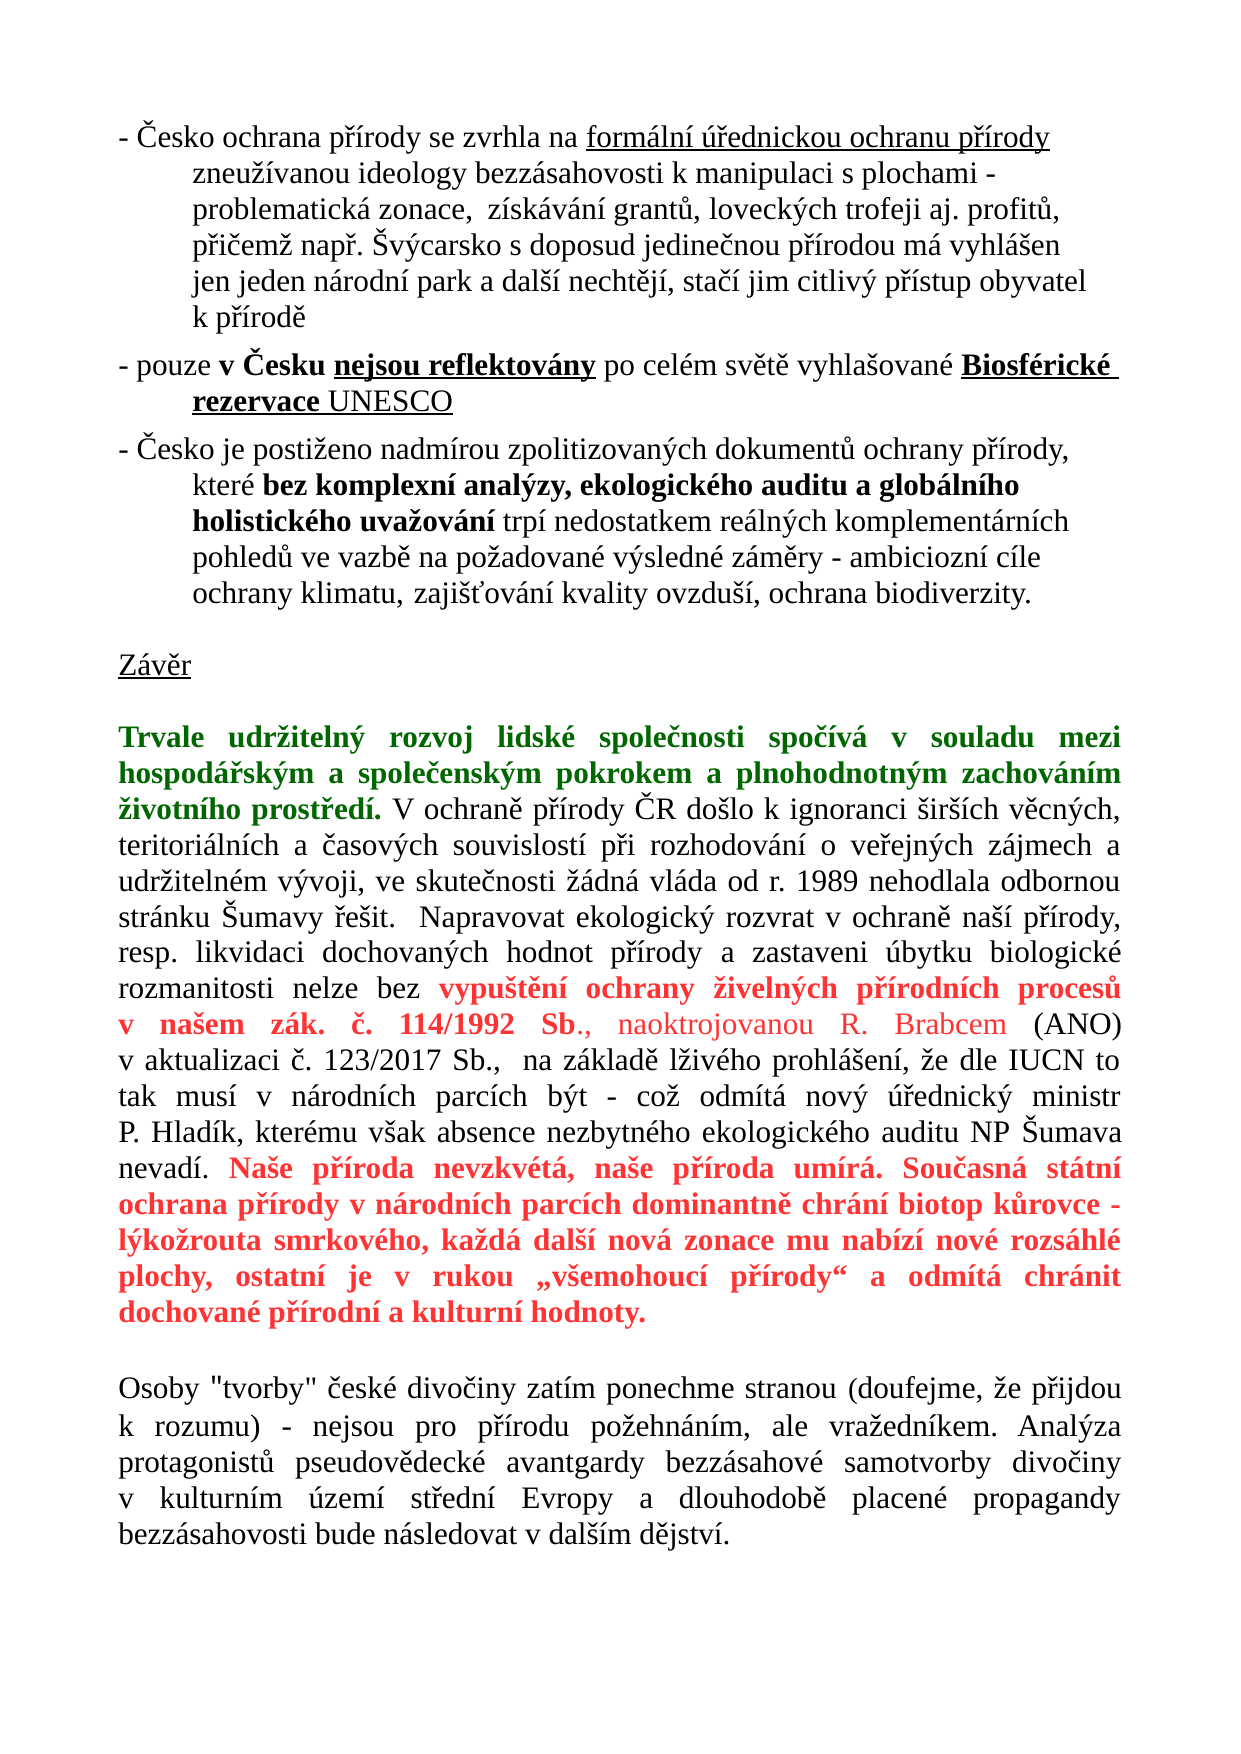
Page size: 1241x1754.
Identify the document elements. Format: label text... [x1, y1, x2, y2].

text Osoby "tvorby" české divočiny zatím ponechme stranou (doufejme, že přijdou k rozumu) - nejsou pro přírodu požehnáním, ale vražedníkem. Analýza protagonistů pseudovědecké avantgardy bezzásahové samotvorby divočiny v kulturním území střední Evropy a dlouhodobě placené propagandy bezzásahovosti bude následovat v dalším dějství. [118, 1365, 1122, 1551]
text Trvale udržitelný rozvoj lidské společnosti spočívá v souladu mezi hospodářským a společenským pokrokem a plnohodnotným zachováním životního prostředí. V ochraně přírody ČR došlo k ignoranci širších věcných, teritoriálních a časových souvislostí při rozhodování o veřejných zájmech a udržitelném vývoji, ve skutečnosti žádná vláda od r. 1989 nehodlala odbornou stránku Šumavy řešit. Napravovat ekologický rozvrat v ochraně naší přírody, resp. likvidaci dochovaných hodnot přírody a zastaveni úbytku biologické rozmanitosti nelze bez vypuštění ochrany živelných přírodních procesů v našem zák. č. 114/1992 Sb., naoktrojovanou R. Brabcem (ANO) v aktualizaci č. 123/2017 Sb., na základě lživého prohlášení, že dle IUCN to tak musí v národních parcích být - což odmítá nový úřednický ministr P. Hladík, kterému však absence nezbytného ekologického auditu NP Šumava nevadí. Naše příroda nevzkvétá, naše příroda umírá. Současná státní ochrana přírody v národních parcích dominantně chrání biotop kůrovce - lýkožrouta smrkového, každá další nová zonace mu nabízí nové rozsáhlé plochy, ostatní je v rukou „všemohoucí přírody“ a odmítá chránit dochované přírodní a kulturní hodnoty. [118, 718, 1122, 1329]
text Závěr [118, 646, 1122, 682]
text - Česko ochrana přírody se zvrhla na formální úřednickou ochranu přírody zneužívanou ideology bezzásahovosti k manipulaci s plochami - problematická zonace, získávání grantů, loveckých trofeji aj. profitů, přičemž např. Švýcarsko s doposud jedinečnou přírodou má vyhlášen jen jeden národní park a další nechtějí, stačí jim citlivý přístup obyvatel k přírodě [118, 118, 1122, 334]
text - Česko je postiženo nadmírou zpolitizovaných dokumentů ochrany přírody, které bez komplexní analýzy, ekologického auditu a globálního holistického uvažování trpí nedostatkem reálných komplementárních pohledů ve vazbě na požadované výsledné záměry - ambiciozní cíle ochrany klimatu, zajišťování kvality ovzduší, ochrana biodiverzity. [118, 431, 1122, 610]
text - pouze v Česku nejsou reflektovány po celém světě vyhlašované Biosférické rezervace UNESCO [118, 346, 1122, 418]
